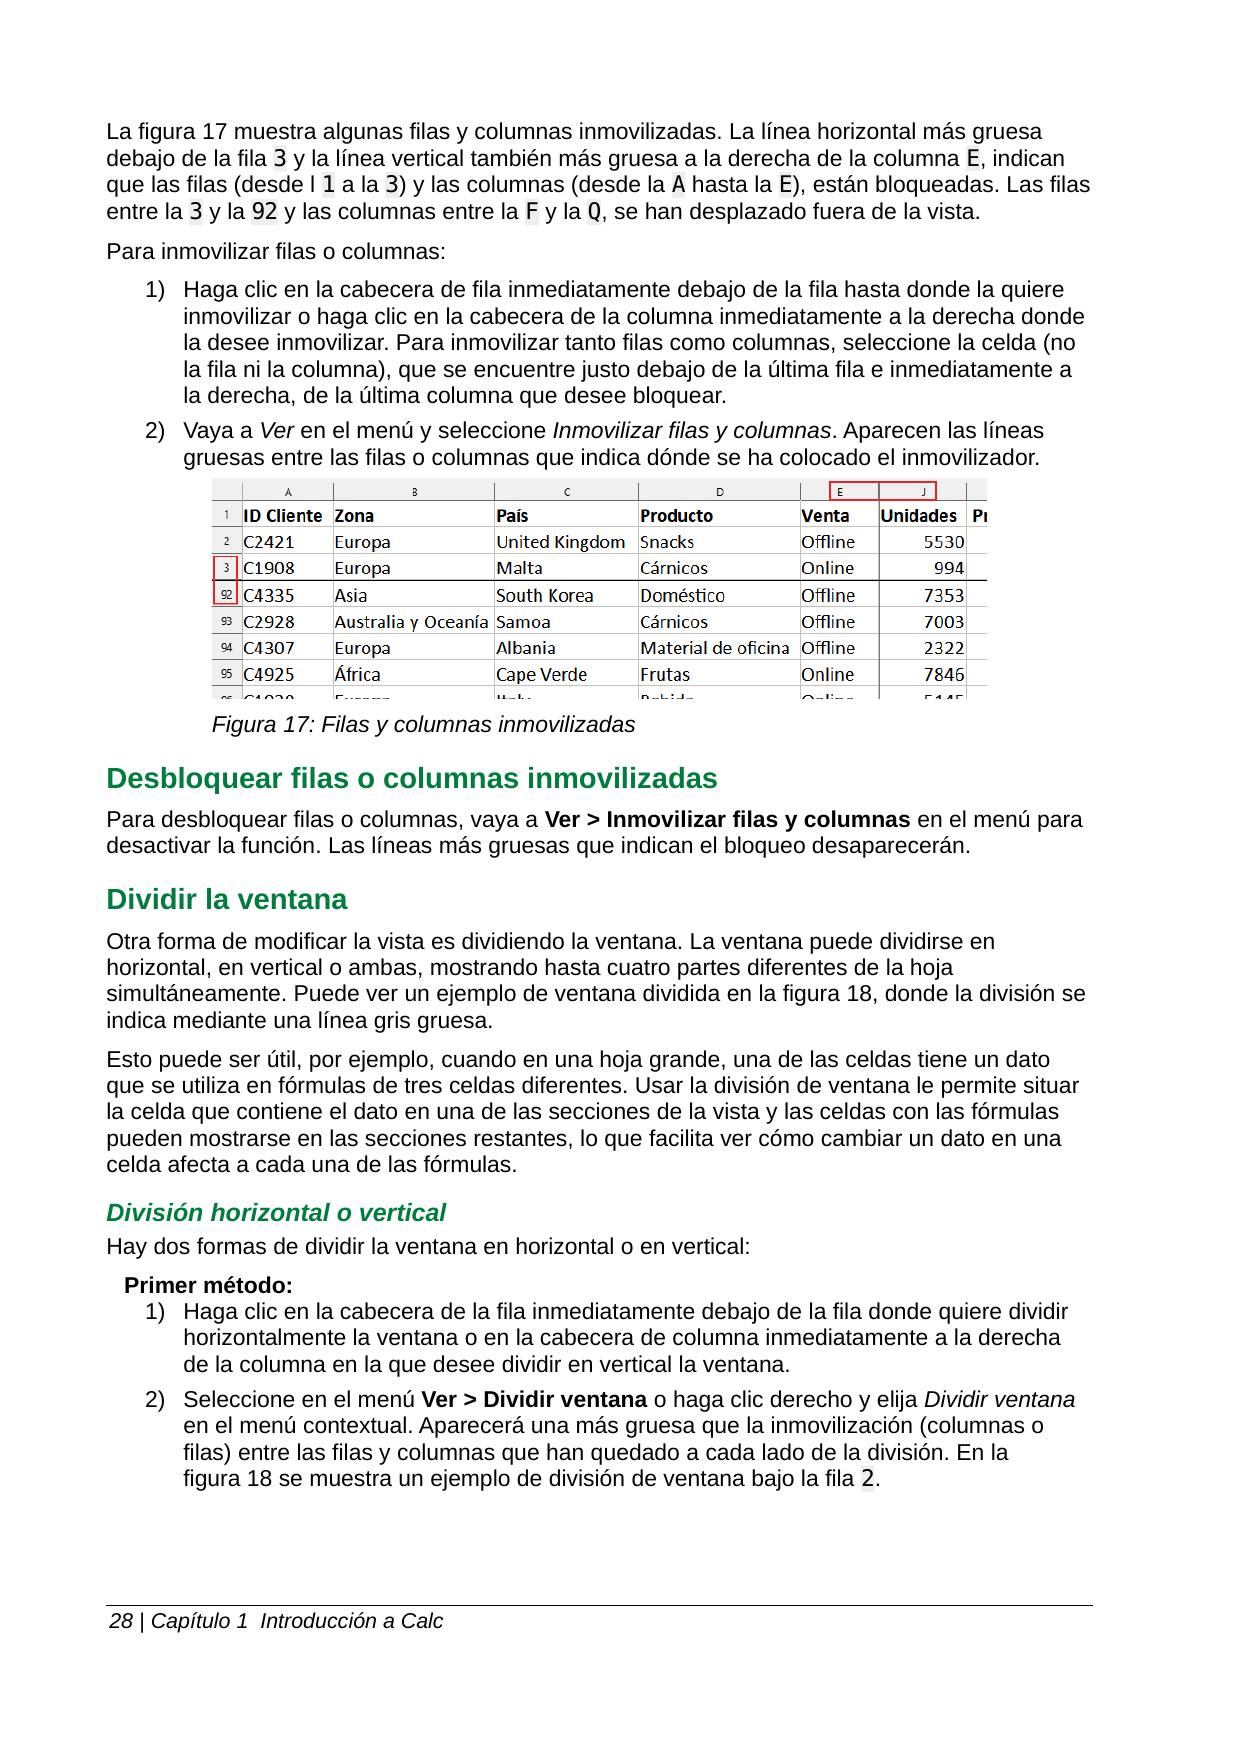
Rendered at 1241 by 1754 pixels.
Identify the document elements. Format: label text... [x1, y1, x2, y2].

list Haga clic en la cabecera de la fila inmediatamente debajo de la fila donde quiere dividir horizontalmente la ventana o en la cabecera de columna inmediatamente a la derecha de la columna en la que desee dividir en vertical la ventana. [165, 1298, 1093, 1377]
subtitle División horizontal o vertical [106, 1198, 1093, 1227]
subtitle Desbloquear filas o columnas inmovilizadas [106, 761, 1093, 794]
text Hay dos formas de dividir la ventana en horizontal o en vertical: [106, 1233, 1093, 1259]
text Primer método: [124, 1272, 1093, 1298]
text Para desbloquear filas o columnas, vaya a Ver > Inmovilizar filas y columnas en el menú para desactivar la función. Las líneas más gruesas que indican el bloqueo desaparecerán. [106, 806, 1093, 859]
text Figura 17: Filas y columnas inmovilizadas [212, 711, 987, 737]
picture [211, 478, 988, 699]
text Otra forma de modificar la vista es dividiendo la ventana. La ventana puede dividirse en horizontal, en vertical o ambas, mostrando hasta cuatro partes diferentes de la hoja simultáneamente. Puede ver un ejemplo de ventana dividida en la figura 18, donde la división se indica mediante una línea gris gruesa. [106, 928, 1093, 1033]
list Seleccione en el menú Ver > Dividir ventana o haga clic derecho y elija Dividir ventana en el menú contextual. Aparecerá una más gruesa que la inmovilización (columnas o filas) entre las filas y columnas que han quedado a cada lado de la división. En la figura 18 se muestra un ejemplo de división de ventana bajo la fila 2. [165, 1386, 1093, 1492]
list Haga clic en la cabecera de fila inmediatamente debajo de la fila hasta donde la quiere inmovilizar o haga clic en la cabecera de la columna inmediatamente a la derecha donde la desee inmovilizar. Para inmovilizar tanto filas como columnas, seleccione la celda (no la fila ni la columna), que se encuentre justo debajo de la última fila e inmediatamente a la derecha, de la última columna que desee bloquear. [165, 276, 1093, 408]
text Esto puede ser útil, por ejemplo, cuando en una hoja grande, una de las celdas tiene un dato que se utiliza en fórmulas de tres celdas diferentes. Usar la división de ventana le permite situar la celda que contiene el dato en una de las secciones de la vista y las celdas con las fórmulas pueden mostrarse en las secciones restantes, lo que facilita ver cómo cambiar un dato en una celda afecta a cada una de las fórmulas. [106, 1046, 1093, 1177]
text La figura 17 muestra algunas filas y columnas inmovilizadas. La línea horizontal más gruesa debajo de la fila 3 y la línea vertical también más gruesa a la derecha de la columna E, indican que las filas (desde l 1 a la 3) y las columnas (desde la A hasta la E), están bloqueadas. Las filas entre la 3 y la 92 y las columnas entre la F y la Q, se han desplazado fuera de la vista. [106, 118, 1093, 225]
list Para inmovilizar filas o columnas: [106, 238, 1093, 264]
list Vaya a Ver en el menú y seleccione Inmovilizar filas y columnas. Aparecen las líneas gruesas entre las filas o columnas que indica dónde se ha colocado el inmovilizador. [165, 417, 1093, 470]
subtitle Dividir la ventana [106, 882, 1093, 916]
